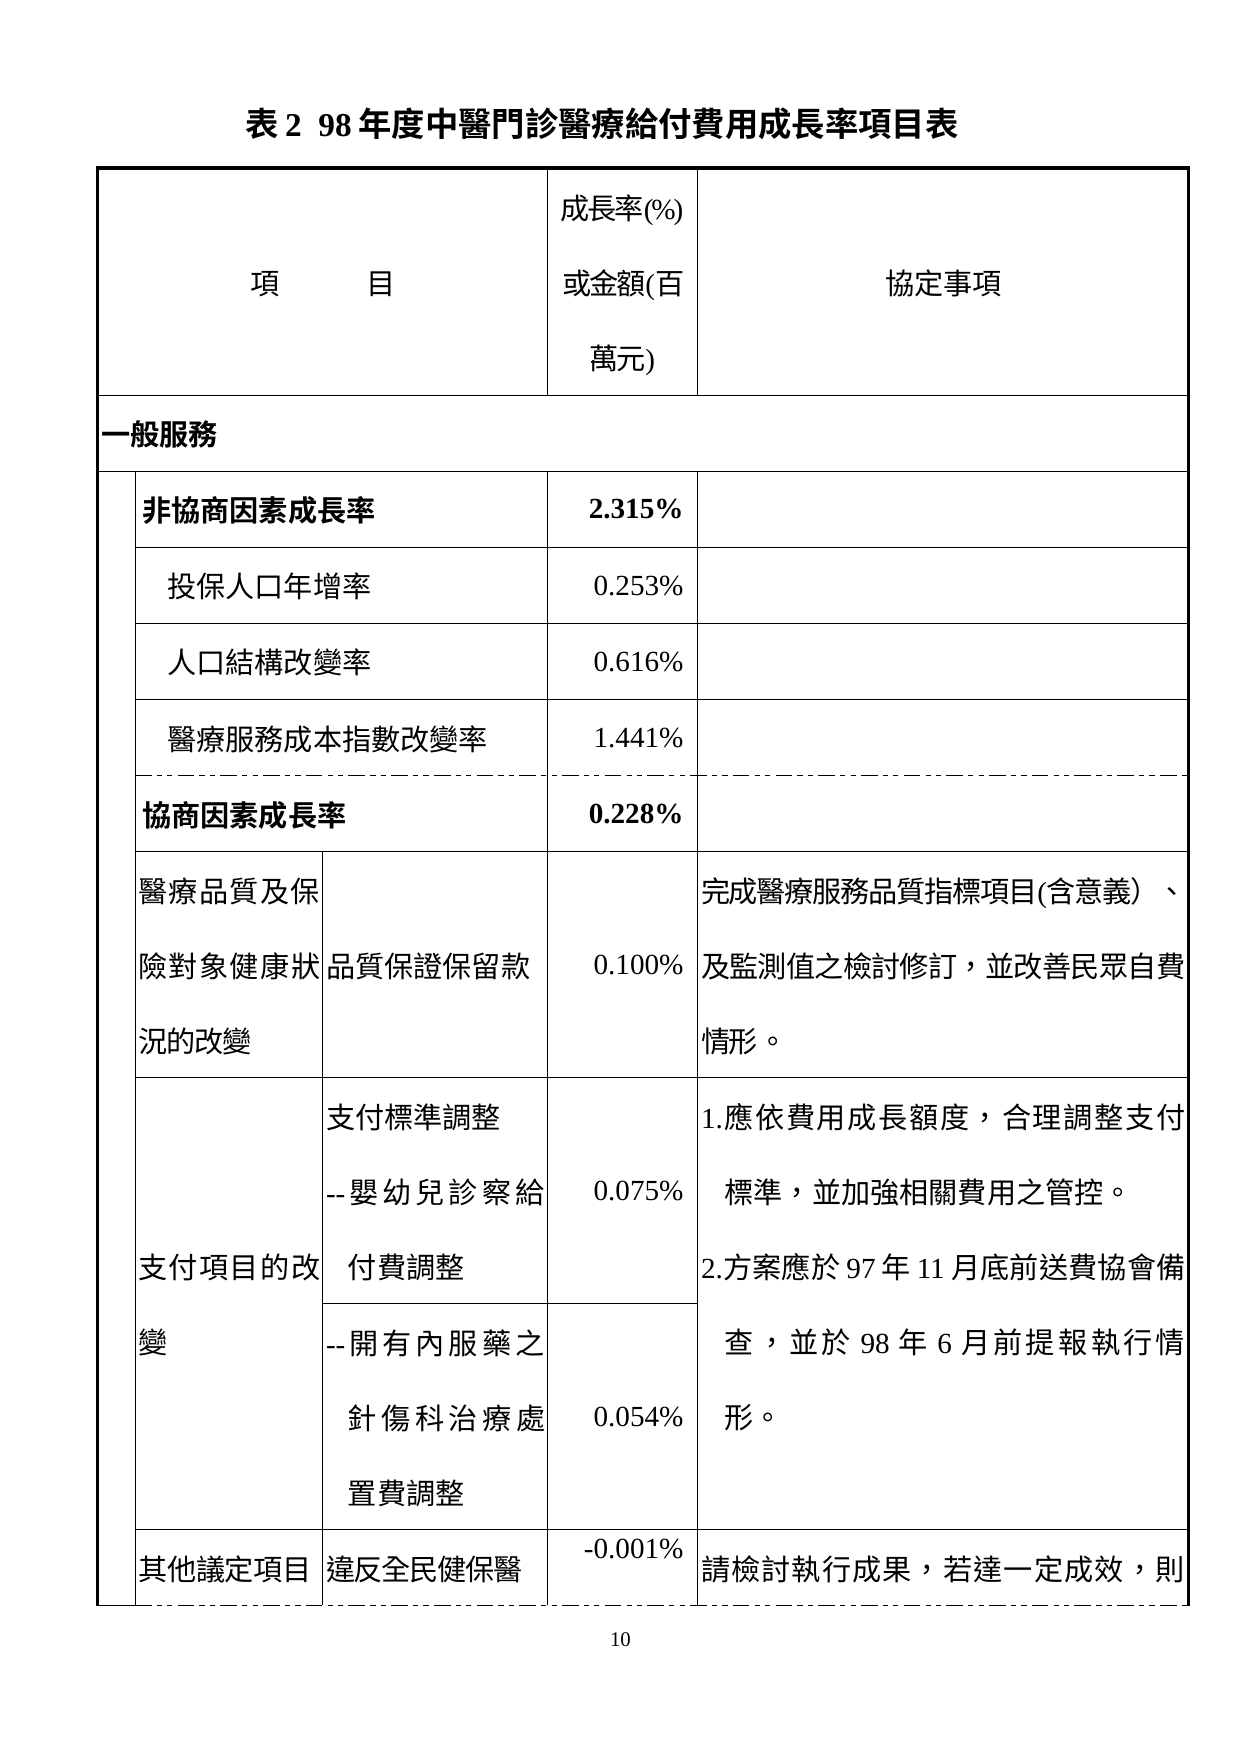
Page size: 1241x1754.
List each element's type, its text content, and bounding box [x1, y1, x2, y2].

table_cell 違反全民健保醫 [323, 1530, 547, 1605]
table_cell 0.054% [548, 1304, 697, 1529]
table_cell 醫療服務成本指數改變率 [136, 700, 547, 775]
table_cell 1.441% [548, 700, 697, 775]
table_cell 支付項目的改變 [136, 1078, 322, 1529]
table_cell [698, 775, 1187, 851]
table_cell 其他議定項目 [136, 1530, 322, 1605]
table_cell 0.075% [548, 1078, 697, 1303]
table_cell [698, 472, 1187, 547]
table_cell 0.253% [548, 548, 697, 623]
table_cell 2.315% [548, 472, 697, 547]
table_header 協定事項 [698, 170, 1187, 394]
table_cell [698, 700, 1187, 775]
table_cell 0.100% [548, 852, 697, 1077]
table_cell -0.001% [548, 1530, 697, 1605]
table_cell 支付標準調整 --嬰幼兒診察給付費調整 [323, 1078, 547, 1303]
table_cell --開有內服藥之針傷科治療處置費調整 [323, 1304, 547, 1529]
text 表2 98年度中醫門診醫療給付費用成長率項目表 [81, 89, 1122, 148]
table_cell 請檢討執行成果，若達一定成效，則 [698, 1530, 1187, 1605]
table_cell 1.應依費用成長額度，合理調整支付標準，並加強相關費用之管控。 2.方案應於97年11月底前送費協會備查，並於98年6月前提報執行情形。 [698, 1078, 1187, 1529]
table_cell 0.228% [548, 775, 697, 851]
table_cell 醫療品質及保險對象健康狀況的改變 [136, 852, 322, 1077]
table_cell [99, 472, 135, 1605]
table_cell 0.616% [548, 624, 697, 699]
table_cell 一般服務 [99, 396, 1187, 471]
table_cell 完成醫療服務品質指標項目(含意義）、及監測值之檢討修訂，並改善民眾自費情形。 [698, 852, 1187, 1077]
table_cell 非協商因素成長率 [136, 472, 547, 547]
table_header 項 目 [99, 170, 547, 394]
table_header 成長率(%)或金額(百萬元) [548, 170, 697, 394]
table_cell 協商因素成長率 [136, 775, 547, 851]
table_cell [698, 624, 1187, 699]
table_cell [698, 548, 1187, 623]
table_cell 人口結構改變率 [136, 624, 547, 699]
table_cell 品質保證保留款 [323, 852, 547, 1077]
table_cell 投保人口年增率 [136, 548, 547, 623]
